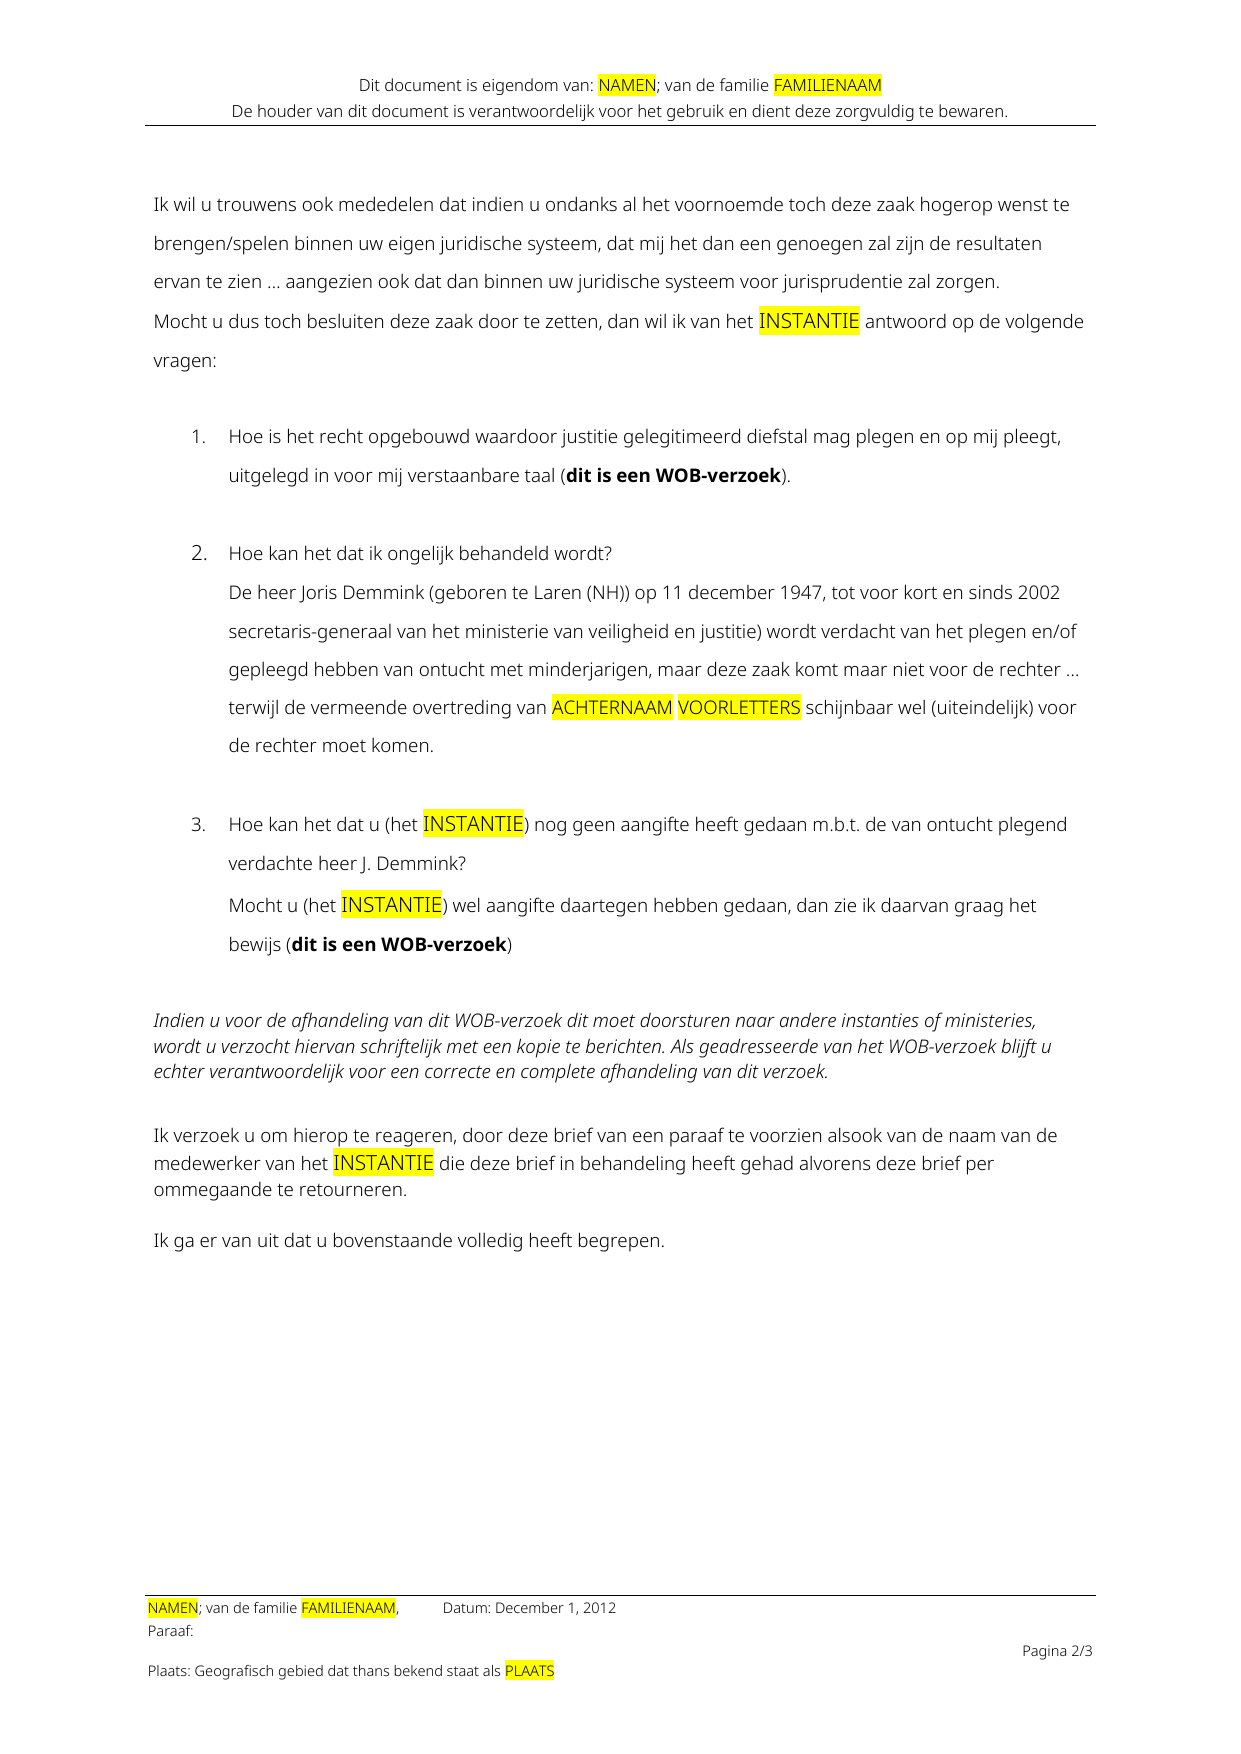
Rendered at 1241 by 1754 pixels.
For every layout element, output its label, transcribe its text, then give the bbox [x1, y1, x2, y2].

table_cell Ik wil u trouwens ook mededelen dat indien u ondanks al het voornoemde toch deze zaak hogerop wenst te brengen/spelen binnen uw eigen juridische systeem, dat mij het dan een genoegen zal zijn de resultaten ervan te zien … aangezien ook dat dan binnen uw juridische systeem voor jurisprudentie zal zorgen. Mocht u dus toch besluiten deze zaak door te zetten, dan wil ik van het INSTANTIE antwoord op de volgende vragen: Hoe is het recht opgebouwd waardoor justitie gelegitimeerd diefstal mag plegen en op mij pleegt, uitgelegd in voor mij verstaanbare taal (dit is een WOB-verzoek). Hoe kan het dat ik ongelijk behandeld wordt? De heer Joris Demmink (geboren te Laren (NH)) op 11 december 1947, tot voor kort en sinds 2002 secretaris-generaal van het ministerie van veiligheid en justitie) wordt verdacht van het plegen en/of gepleegd hebben van ontucht met minderjarigen, maar deze zaak komt maar niet voor de rechter … terwijl de vermeende overtreding van ACHTERNAAM VOORLETTERS schijnbaar wel (uiteindelijk) voor de rechter moet komen. Hoe kan het dat u (het INSTANTIE) nog geen aangifte heeft gedaan m.b.t. de van ontucht plegend verdachte heer J. Demmink? Mocht u (het INSTANTIE) wel aangifte daartegen hebben gedaan, dan zie ik daarvan graag het bewijs (dit is een WOB-verzoek) Indien u voor de afhandeling van dit WOB-verzoek dit moet doorsturen naar andere instanties of ministeries, wordt u verzocht hiervan schriftelijk met een kopie te berichten. Als geadresseerde van het WOB-verzoek blijft u echter verantwoordelijk voor een correcte en complete afhandeling van dit verzoek. Ik verzoek u om hierop te reageren, door deze brief van een paraaf te voorzien alsook van de naam van de medewerker van het INSTANTIE die deze brief in behandeling heeft gehad alvorens deze brief per ommegaande te retourneren. Ik ga er van uit dat u bovenstaande volledig heeft begrepen. [148, 148, 1093, 1258]
